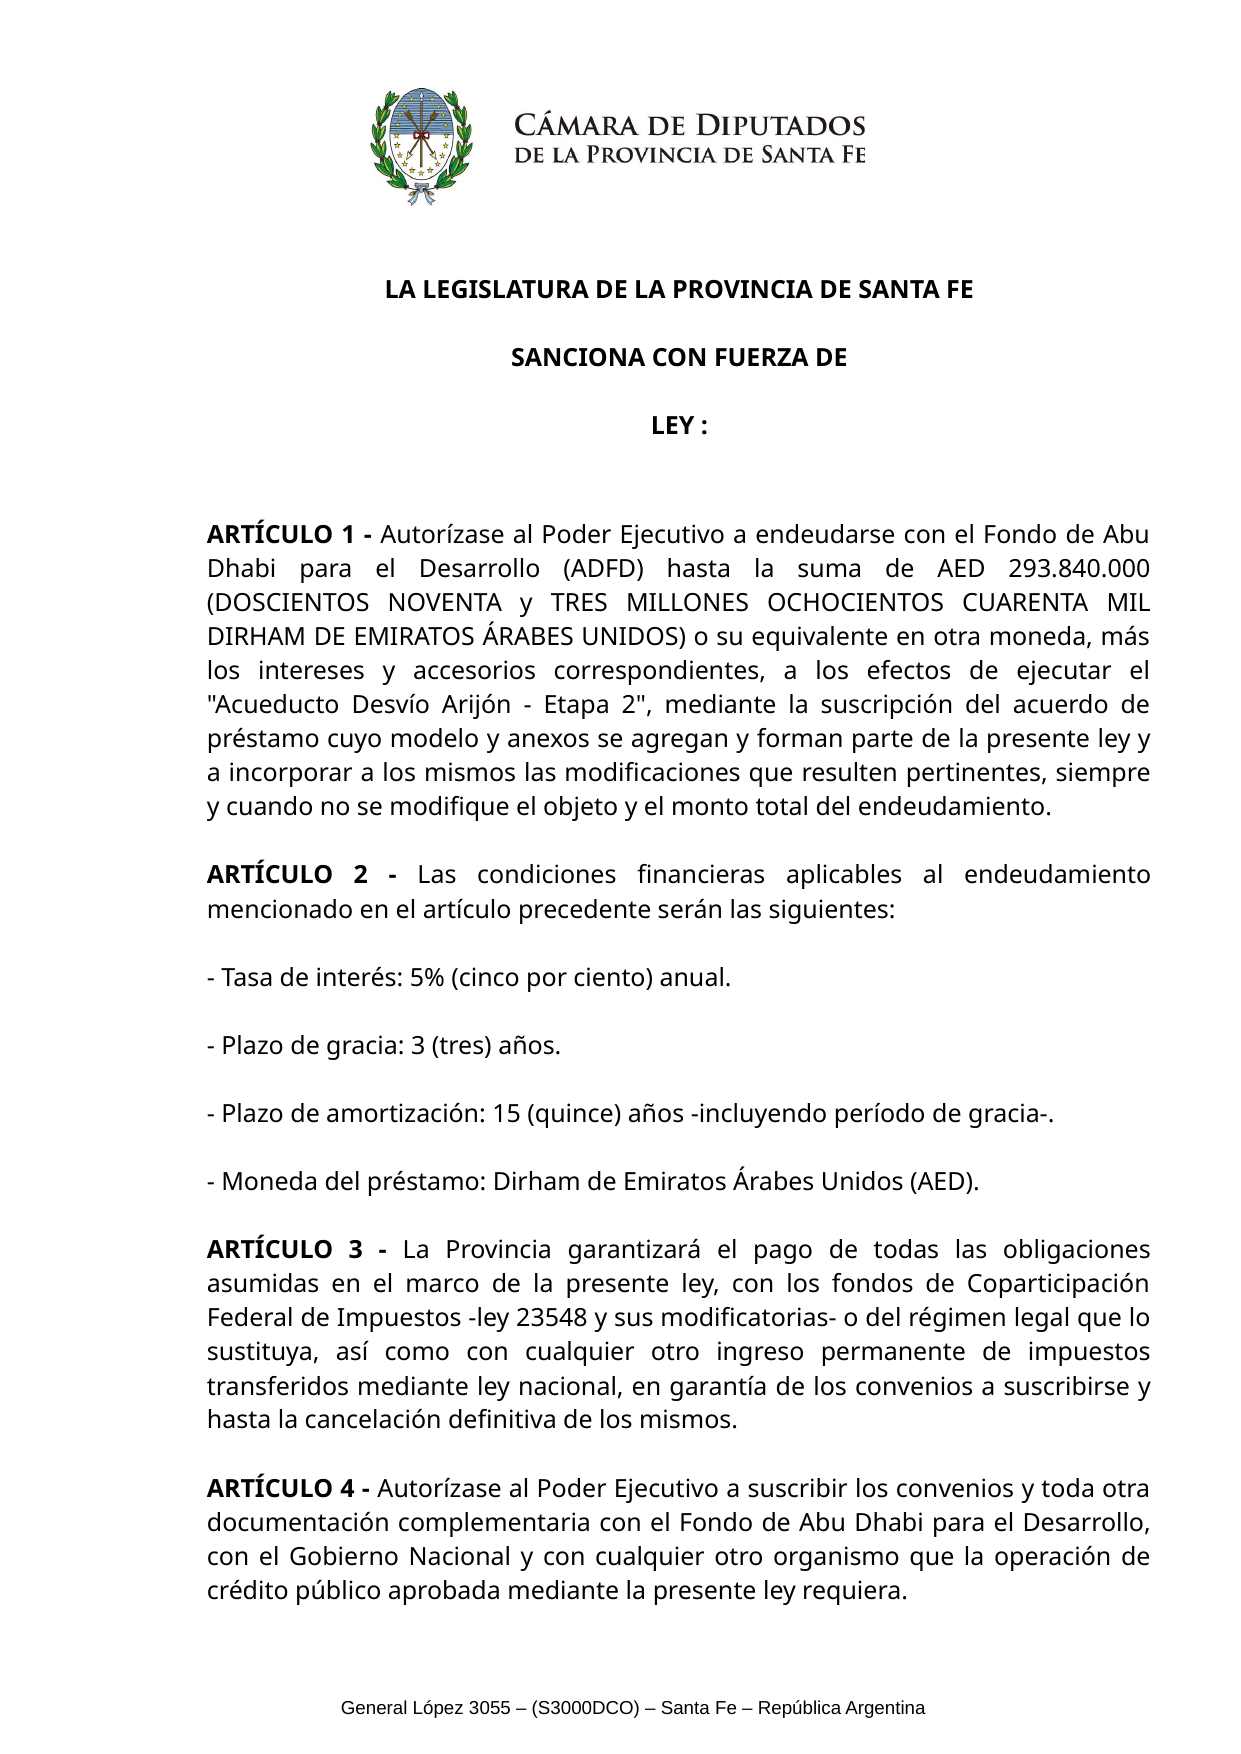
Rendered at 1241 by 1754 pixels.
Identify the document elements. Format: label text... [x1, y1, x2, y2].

text - Moneda del préstamo: Dirham de Emiratos Árabes Unidos (AED). [207, 1164, 1152, 1198]
text - Tasa de interés: 5% (cinco por ciento) anual. [207, 959, 1152, 993]
text SANCIONA CON FUERZA DE [207, 340, 1152, 374]
picture [370, 88, 866, 210]
text ARTÍCULO 2 - Las condiciones financieras aplicables al endeudamiento mencionado en el artículo precedente serán las siguientes: [207, 857, 1152, 925]
text ARTÍCULO 1 - Autorízase al Poder Ejecutivo a endeudarse con el Fondo de Abu Dhabi para el Desarrollo (ADFD) hasta la suma de AED 293.840.000 (DOSCIENTOS NOVENTA y TRES MILLONES OCHOCIENTOS CUARENTA MIL DIRHAM DE EMIRATOS ÁRABES UNIDOS) o su equivalente en otra moneda, más los intereses y accesorios correspondientes, a los efectos de ejecutar el "Acueducto Desvío Arijón - Etapa 2", mediante la suscripción del acuerdo de préstamo cuyo modelo y anexos se agregan y forman parte de la presente ley y a incorporar a los mismos las modificaciones que resulten pertinentes, siempre y cuando no se modifique el objeto y el monto total del endeudamiento. [207, 517, 1152, 823]
text - Plazo de gracia: 3 (tres) años. [207, 1027, 1152, 1062]
text ARTÍCULO 3 - La Provincia garantizará el pago de todas las obligaciones asumidas en el marco de la presente ley, con los fondos de Coparticipación Federal de Impuestos -ley 23548 y sus modificatorias- o del régimen legal que lo sustituya, así como con cualquier otro ingreso permanente de impuestos transferidos mediante ley nacional, en garantía de los convenios a suscribirse y hasta la cancelación definitiva de los mismos. [207, 1232, 1152, 1436]
text LA LEGISLATURA DE LA PROVINCIA DE SANTA FE [207, 272, 1152, 306]
text LEY : [207, 408, 1152, 442]
text - Plazo de amortización: 15 (quince) años -incluyendo período de gracia-. [207, 1096, 1152, 1130]
text ARTÍCULO 4 - Autorízase al Poder Ejecutivo a suscribir los convenios y toda otra documentación complementaria con el Fondo de Abu Dhabi para el Desarrollo, con el Gobierno Nacional y con cualquier otro organismo que la operación de crédito público aprobada mediante la presente ley requiera. [207, 1470, 1152, 1607]
